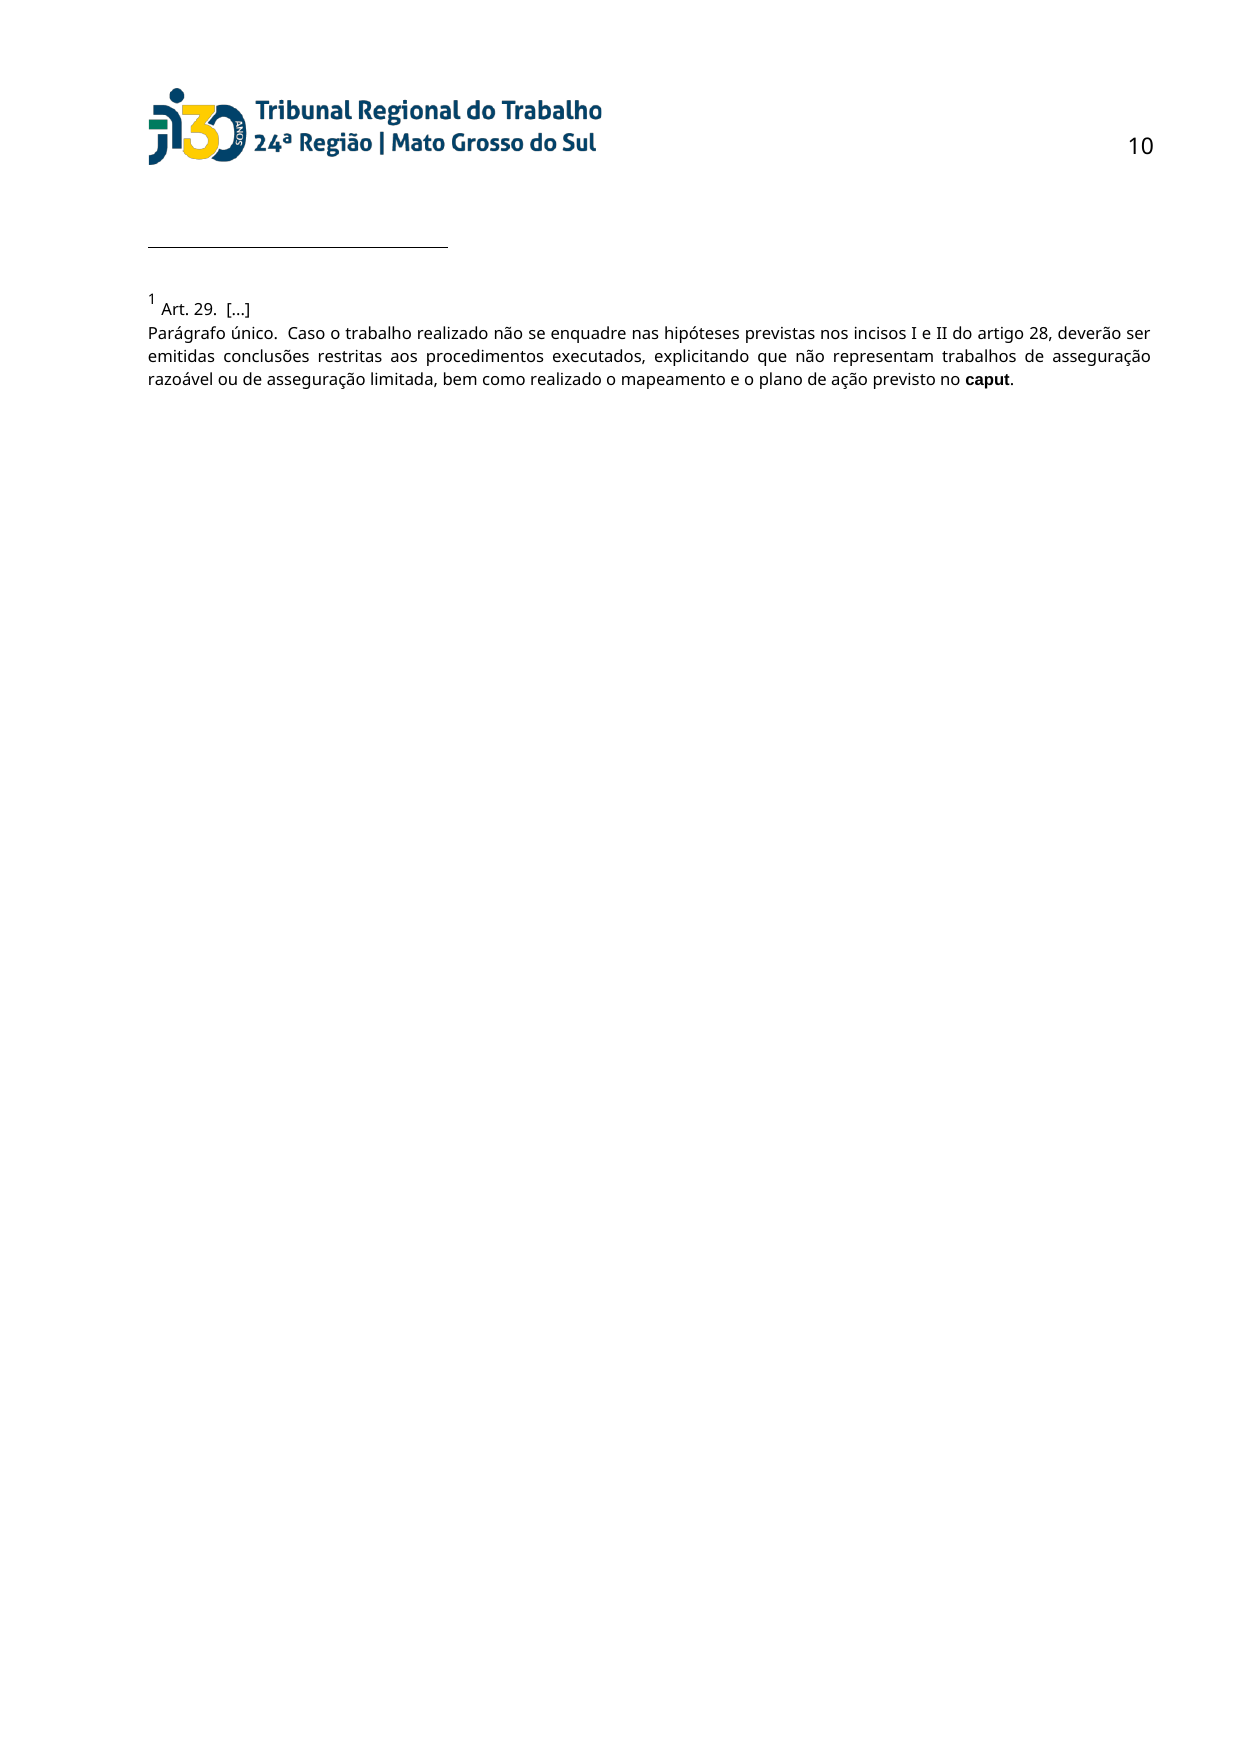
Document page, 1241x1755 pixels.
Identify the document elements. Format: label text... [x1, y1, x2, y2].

text Parágrafo único. Caso o trabalho realizado não se enquadre nas hipóteses previstas nos incisos I e II do artigo 28, deverão ser emitidas conclusões restritas aos procedimentos executados, explicitando que não representam trabalhos de asseguração razoável ou de asseguração limitada, bem como realizado o mapeamento e o plano de ação previsto no caput. [148, 322, 1152, 390]
text 1 Art. 29. [...] [148, 289, 1182, 321]
